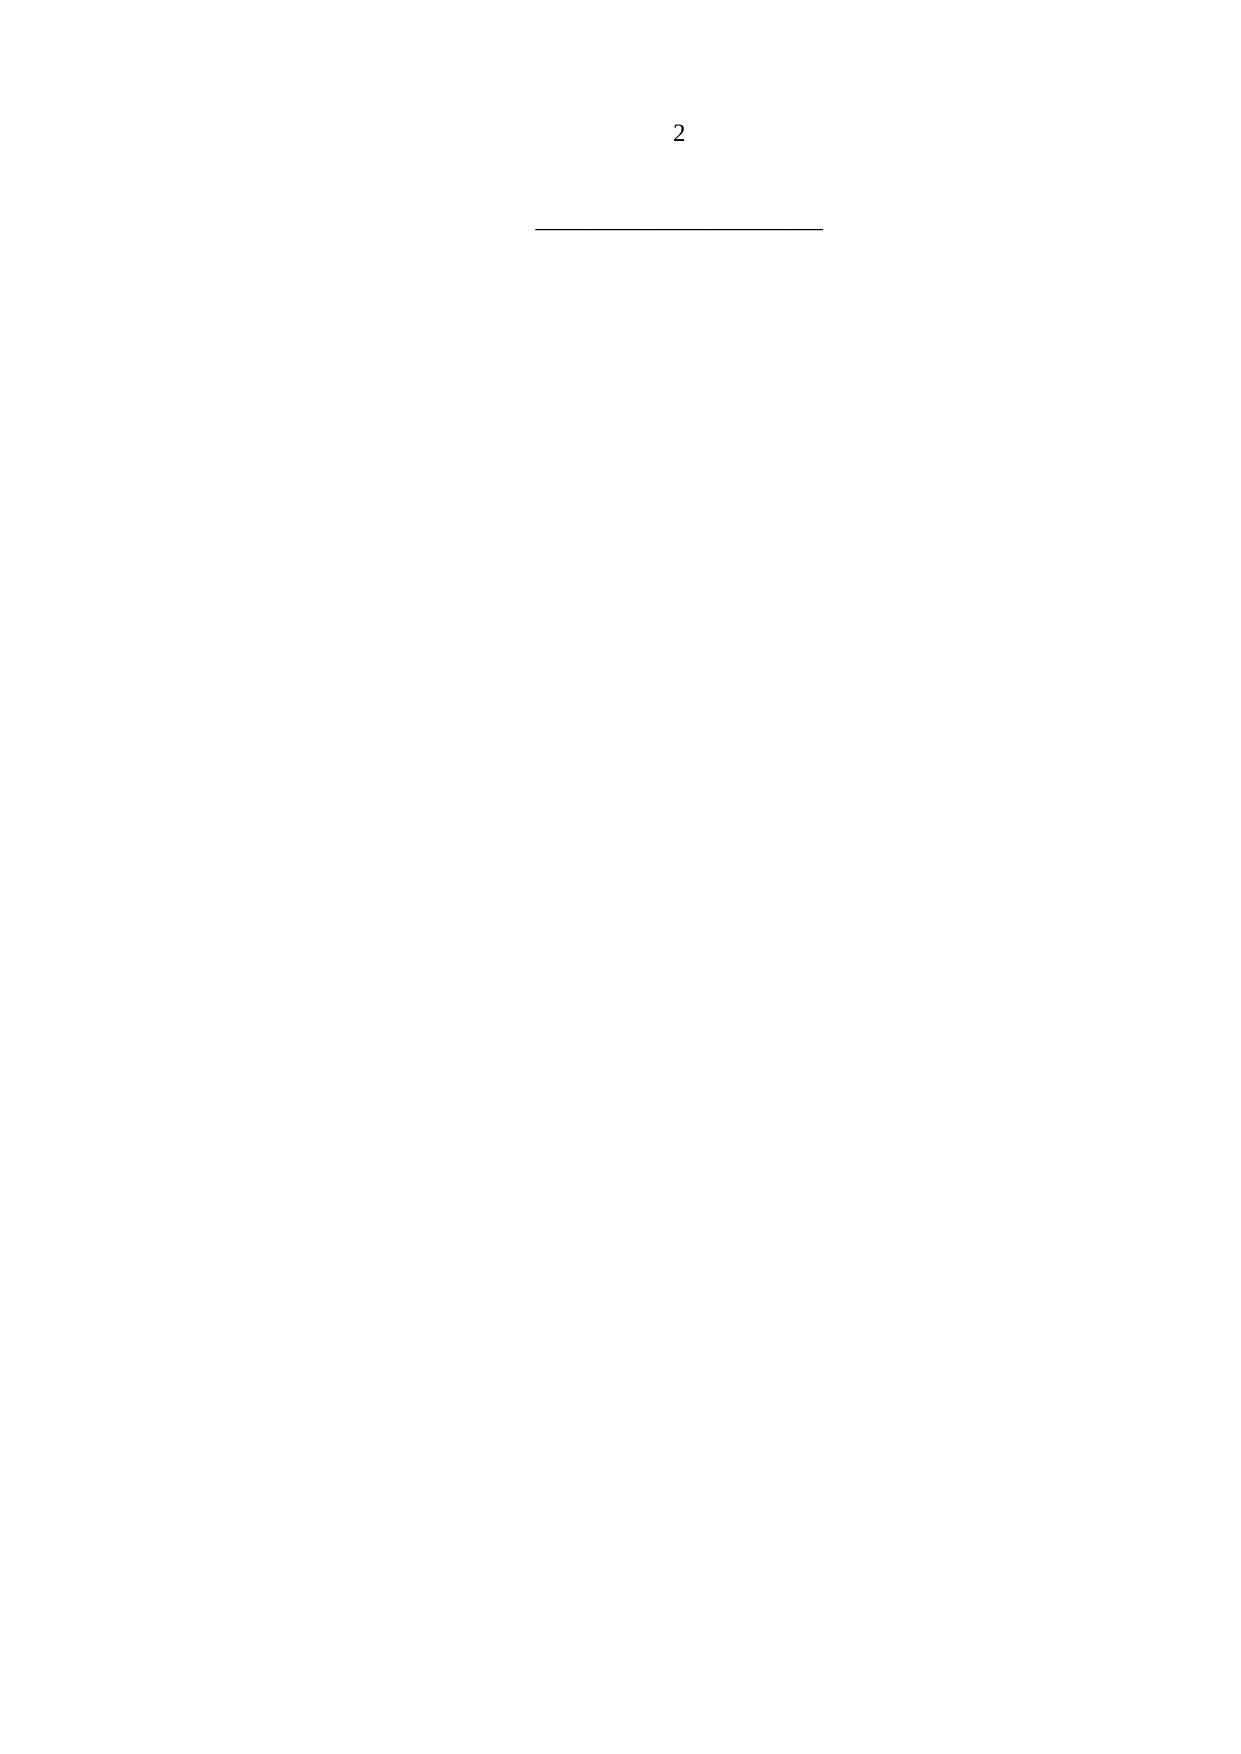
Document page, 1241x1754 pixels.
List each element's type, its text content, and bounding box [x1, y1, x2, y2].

text _______________________ [177, 204, 1181, 233]
